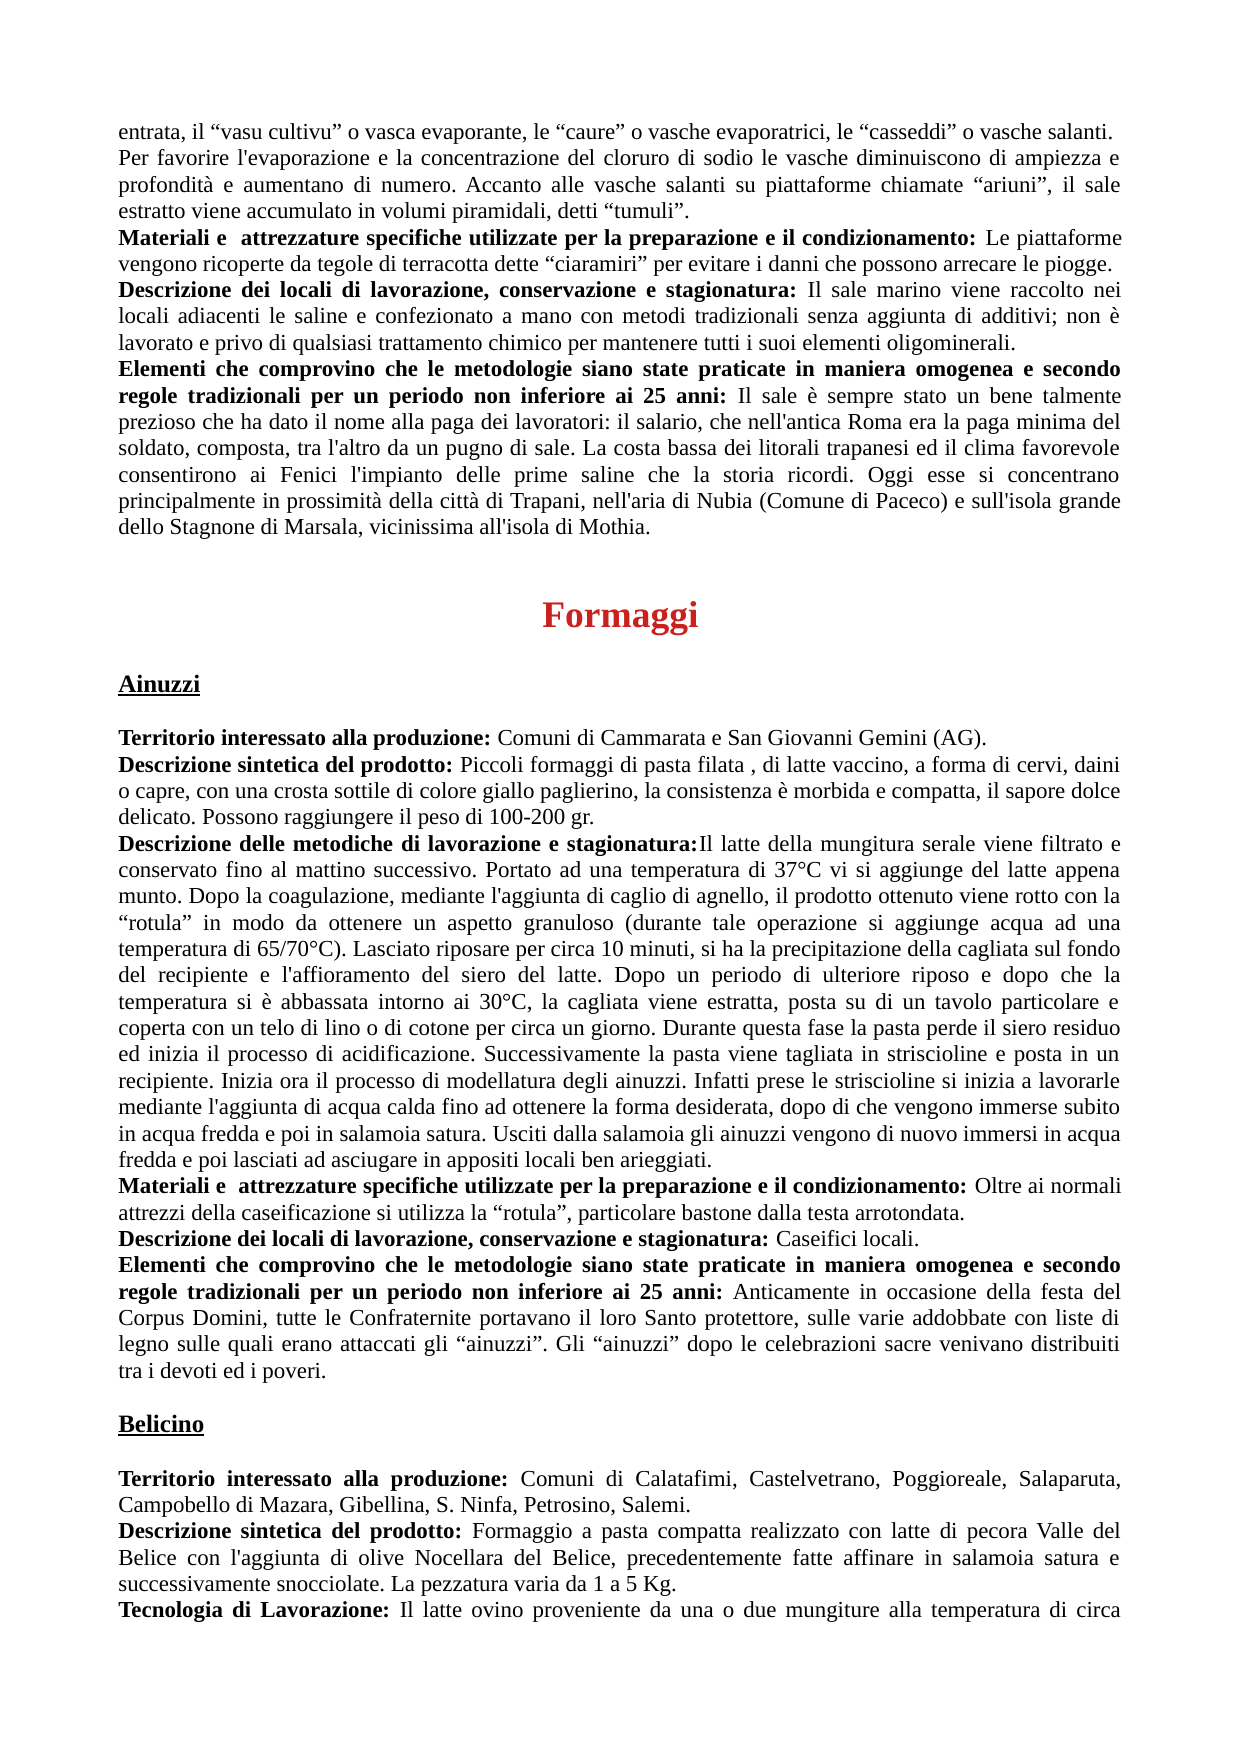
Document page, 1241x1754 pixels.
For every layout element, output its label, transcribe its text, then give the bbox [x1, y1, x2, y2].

text Per favorire l'evaporazione e la concentrazione del cloruro di sodio le vasche diminuiscono di ampiezza e profondità e aumentano di numero. Accanto alle vasche salanti su piattaforme chiamate “ariuni”, il sale estratto viene accumulato in volumi piramidali, detti “tumuli”. [118, 144, 1122, 223]
text Territorio interessato alla produzione: Comuni di Cammarata e San Giovanni Gemini (AG). [118, 724, 1122, 751]
text Belicino [118, 1409, 1122, 1438]
text Materiali e attrezzature specifiche utilizzate per la preparazione e il condizionamento: Le piattaforme vengono ricoperte da tegole di terracotta dette “ciaramiri” per evitare i danni che possono arrecare le piogge. [118, 223, 1122, 276]
text Descrizione sintetica del prodotto: Formaggio a pasta compatta realizzato con latte di pecora Valle del Belice con l'aggiunta di olive Nocellara del Belice, precedentemente fatte affinare in salamoia satura e successivamente snocciolate. La pezzatura varia da 1 a 5 Kg. [118, 1517, 1122, 1596]
text Elementi che comprovino che le metodologie siano state praticate in maniera omogenea e secondo regole tradizionali per un periodo non inferiore ai 25 anni: Anticamente in occasione della festa del Corpus Domini, tutte le Confraternite portavano il loro Santo protettore, sulle varie addobbate con liste di legno sulle quali erano attaccati gli “ainuzzi”. Gli “ainuzzi” dopo le celebrazioni sacre venivano distribuiti tra i devoti ed i poveri. [118, 1251, 1122, 1383]
text Descrizione delle metodiche di lavorazione e stagionatura:Il latte della mungitura serale viene filtrato e conservato fino al mattino successivo. Portato ad una temperatura di 37°C vi si aggiunge del latte appena munto. Dopo la coagulazione, mediante l'aggiunta di caglio di agnello, il prodotto ottenuto viene rotto con la “rotula” in modo da ottenere un aspetto granuloso (durante tale operazione si aggiunge acqua ad una temperatura di 65/70°C). Lasciato riposare per circa 10 minuti, si ha la precipitazione della cagliata sul fondo del recipiente e l'affioramento del siero del latte. Dopo un periodo di ulteriore riposo e dopo che la temperatura si è abbassata intorno ai 30°C, la cagliata viene estratta, posta su di un tavolo particolare e coperta con un telo di lino o di cotone per circa un giorno. Durante questa fase la pasta perde il siero residuo ed inizia il processo di acidificazione. Successivamente la pasta viene tagliata in striscioline e posta in un recipiente. Inizia ora il processo di modellatura degli ainuzzi. Infatti prese le striscioline si inizia a lavorarle mediante l'aggiunta di acqua calda fino ad ottenere la forma desiderata, dopo di che vengono immerse subito in acqua fredda e poi in salamoia satura. Usciti dalla salamoia gli ainuzzi vengono di nuovo immersi in acqua fredda e poi lasciati ad asciugare in appositi locali ben arieggiati. [118, 830, 1122, 1172]
text Ainuzzi [118, 669, 1122, 698]
text Territorio interessato alla produzione: Comuni di Calatafimi, Castelvetrano, Poggioreale, Salaparuta, Campobello di Mazara, Gibellina, S. Ninfa, Petrosino, Salemi. [118, 1464, 1122, 1517]
text entrata, il “vasu cultivu” o vasca evaporante, le “caure” o vasche evaporatrici, le “casseddi” o vasche salanti. [118, 118, 1122, 144]
text Descrizione sintetica del prodotto: Piccoli formaggi di pasta filata , di latte vaccino, a forma di cervi, daini o capre, con una crosta sottile di colore giallo paglierino, la consistenza è morbida e compatta, il sapore dolce delicato. Possono raggiungere il peso di 100-200 gr. [118, 751, 1122, 830]
text Descrizione dei locali di lavorazione, conservazione e stagionatura: Il sale marino viene raccolto nei locali adiacenti le saline e confezionato a mano con metodi tradizionali senza aggiunta di additivi; non è lavorato e privo di qualsiasi trattamento chimico per mantenere tutti i suoi elementi oligominerali. [118, 276, 1122, 355]
text Tecnologia di Lavorazione: Il latte ovino proveniente da una o due mungiture alla temperatura di circa [118, 1596, 1122, 1623]
text Elementi che comprovino che le metodologie siano state praticate in maniera omogenea e secondo regole tradizionali per un periodo non inferiore ai 25 anni: Il sale è sempre stato un bene talmente prezioso che ha dato il nome alla paga dei lavoratori: il salario, che nell'antica Roma era la paga minima del soldato, composta, tra l'altro da un pugno di sale. La costa bassa dei litorali trapanesi ed il clima favorevole consentirono ai Fenici l'impianto delle prime saline che la storia ricordi. Oggi esse si concentrano principalmente in prossimità della città di Trapani, nell'aria di Nubia (Comune di Paceco) e sull'isola grande dello Stagnone di Marsala, vicinissima all'isola di Mothia. [118, 355, 1122, 540]
text Materiali e attrezzature specifiche utilizzate per la preparazione e il condizionamento: Oltre ai normali attrezzi della caseificazione si utilizza la “rotula”, particolare bastone dalla testa arrotondata. [118, 1172, 1122, 1225]
text Descrizione dei locali di lavorazione, conservazione e stagionatura: Caseifici locali. [118, 1225, 1122, 1251]
text Formaggi [118, 592, 1122, 636]
